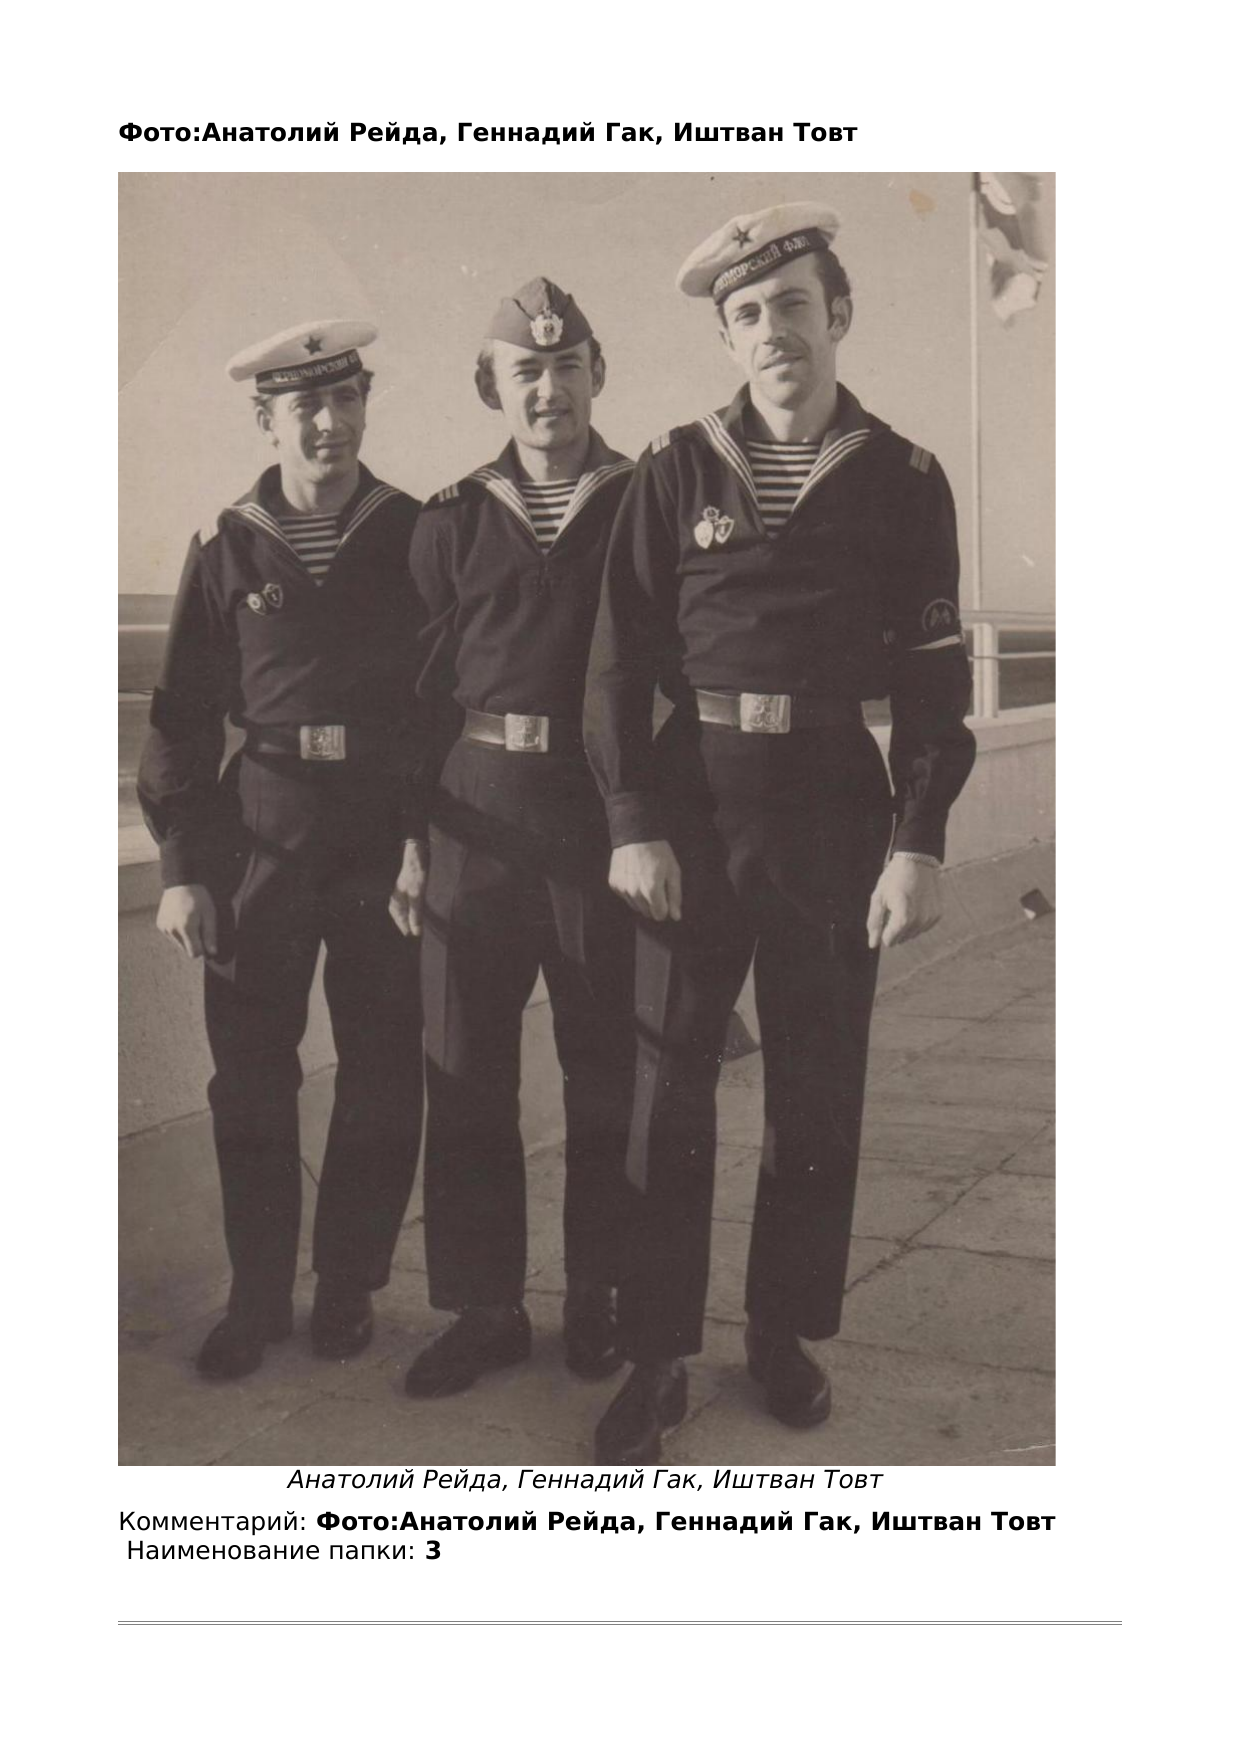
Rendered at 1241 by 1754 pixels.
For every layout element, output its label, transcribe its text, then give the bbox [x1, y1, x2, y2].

subtitle Фото:Анатолий Рейда, Геннадий Гак, Иштван Товт [118, 118, 1122, 147]
text Анатолий Рейда, Геннадий Гак, Иштван Товт [118, 1466, 1056, 1494]
picture [118, 172, 1056, 1466]
text Комментарий: Фото:Анатолий Рейда, Геннадий Гак, Иштван Товт Наименование папки: 3 [118, 1507, 1122, 1594]
